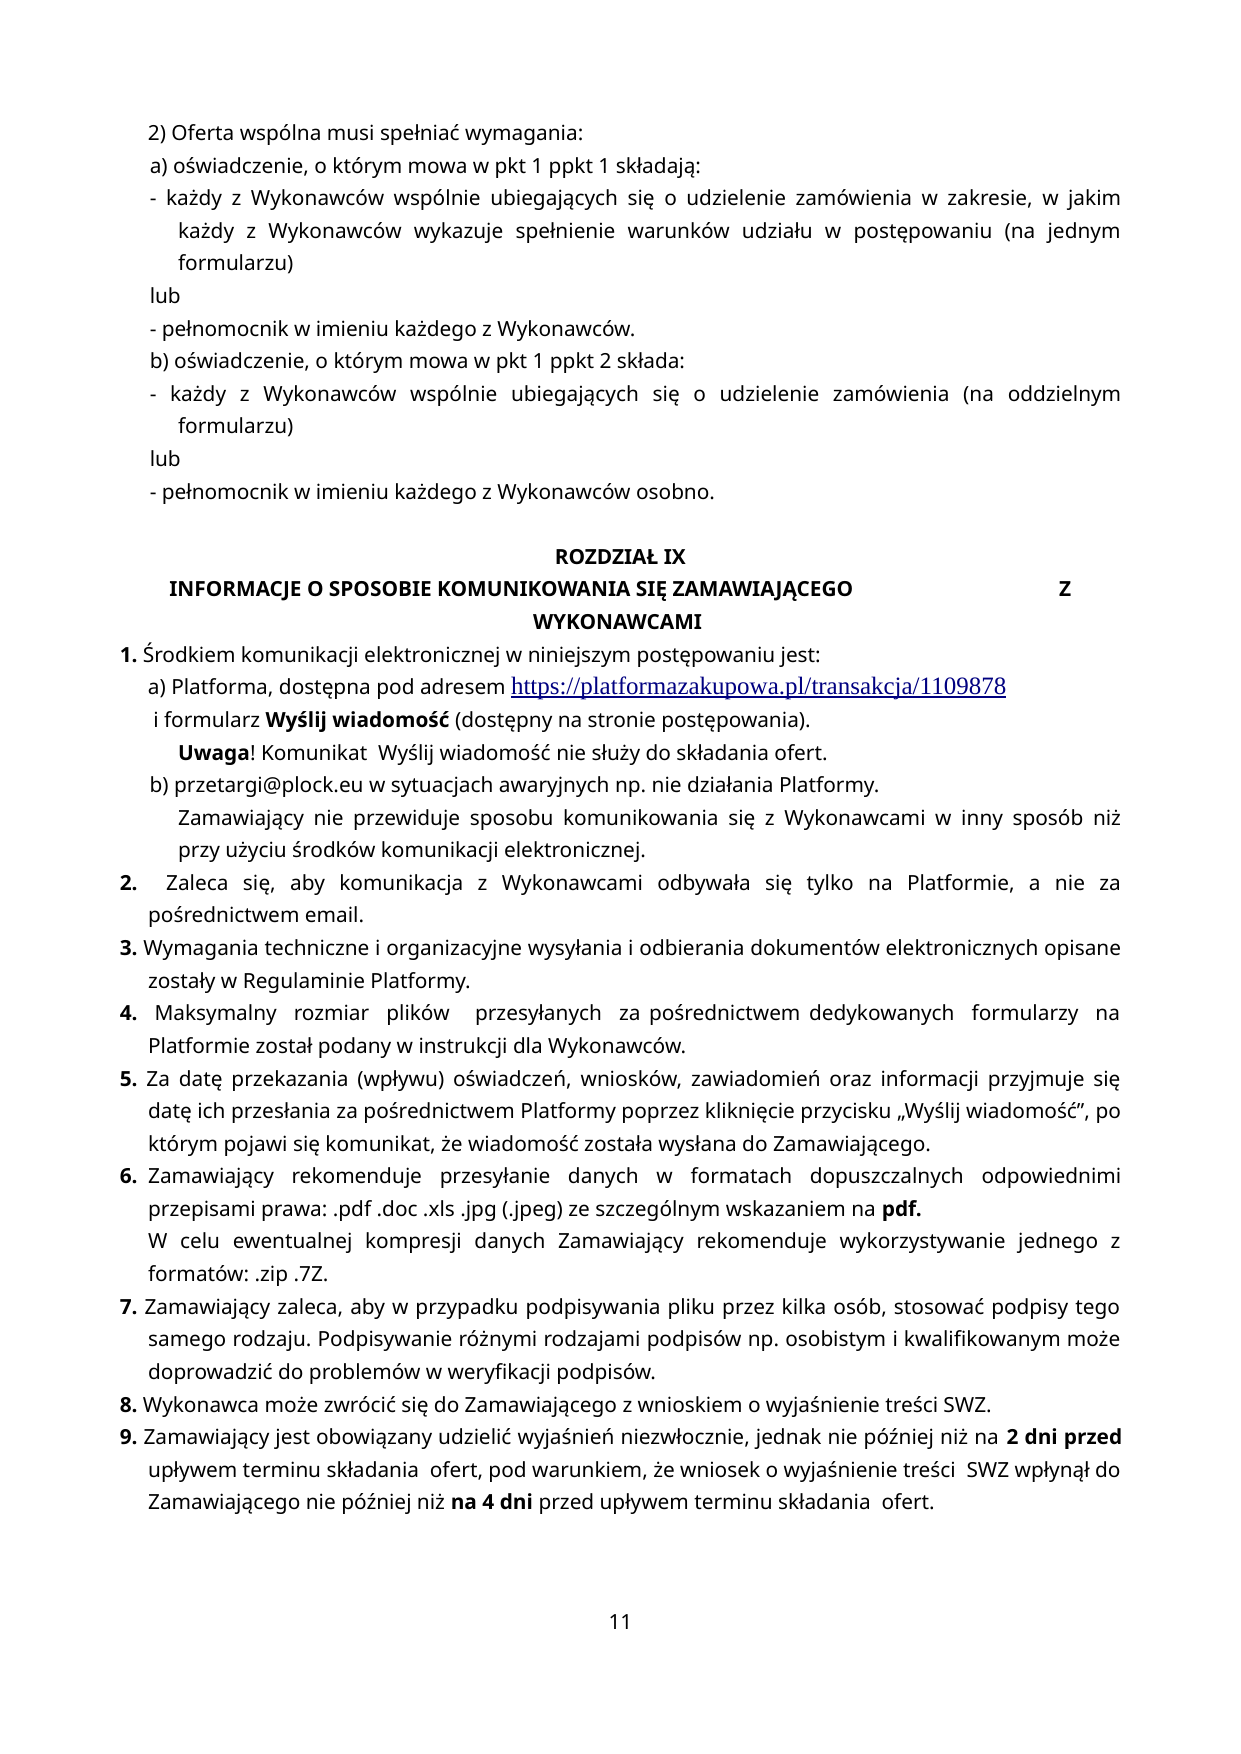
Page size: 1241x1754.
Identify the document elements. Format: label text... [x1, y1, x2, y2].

list a) Platforma, dostępna pod adresem https://platformazakupowa.pl/transakcja/1109878 [148, 672, 1122, 701]
text - pełnomocnik w imieniu każdego z Wykonawców. [149, 314, 1122, 342]
list i formularz Wyślij wiadomość (dostępny na stronie postępowania). [148, 705, 1122, 733]
list 3. Wymagania techniczne i organizacyjne wysyłania i odbierania dokumentów elektronicznych opisane zostały w Regulaminie Platformy. [119, 933, 1122, 994]
list Uwaga! Komunikat Wyślij wiadomość nie służy do składania ofert. [149, 738, 1122, 766]
text Zamawiający nie przewiduje sposobu komunikowania się z Wykonawcami w inny sposób niż przy użyciu środków komunikacji elektronicznej. [149, 803, 1122, 864]
text lub [149, 444, 1122, 473]
text INFORMACJE O SPOSOBIE KOMUNIKOWANIA SIĘ ZAMAWIAJĄCEGO Z WYKONAWCAMI [118, 574, 1122, 636]
text - każdy z Wykonawców wspólnie ubiegających się o udzielenie zamówienia w zakresie, w jakim każdy z Wykonawców wykazuje spełnienie warunków udziału w postępowaniu (na jednym formularzu) [149, 183, 1122, 277]
text 6. Zamawiający rekomenduje przesyłanie danych w formatach dopuszczalnych odpowiednimi przepisami prawa: .pdf .doc .xls .jpg (.jpeg) ze szczególnym wskazaniem na pdf. [119, 1161, 1122, 1222]
text b) oświadczenie, o którym mowa w pkt 1 ppkt 2 składa: [149, 346, 1122, 375]
text 2) Oferta wspólna musi spełniać wymagania: [148, 118, 1122, 147]
list 5. Za datę przekazania (wpływu) oświadczeń, wniosków, zawiadomień oraz informacji przyjmuje się datę ich przesłania za pośrednictwem Platformy poprzez kliknięcie przycisku „Wyślij wiadomość”, po którym pojawi się komunikat, że wiadomość została wysłana do Zamawiającego. [119, 1064, 1122, 1157]
text lub [149, 281, 1122, 309]
list b) przetargi@plock.eu w sytuacjach awaryjnych np. nie działania Platformy. [149, 770, 1122, 799]
text W celu ewentualnej kompresji danych Zamawiający rekomenduje wykorzystywanie jednego z formatów: .zip .7Z. [119, 1227, 1122, 1288]
list 2. Zaleca się, aby komunikacja z Wykonawcami odbywała się tylko na Platformie, a nie za pośrednictwem email. [119, 868, 1122, 929]
list 1. Środkiem komunikacji elektronicznej w niniejszym postępowaniu jest: [119, 640, 1122, 668]
text ROZDZIAŁ IX [118, 542, 1122, 570]
text - pełnomocnik w imieniu każdego z Wykonawców osobno. [149, 477, 1122, 505]
text - każdy z Wykonawców wspólnie ubiegających się o udzielenie zamówienia (na oddzielnym formularzu) [149, 379, 1122, 440]
text 9. Zamawiający jest obowiązany udzielić wyjaśnień niezwłocznie, jednak nie później niż na 2 dni przed upływem terminu składania ofert, pod warunkiem, że wniosek o wyjaśnienie treści SWZ wpłynął do Zamawiającego nie później niż na 4 dni przed upływem terminu składania ofert. [119, 1422, 1122, 1516]
text 8. Wykonawca może zwrócić się do Zamawiającego z wnioskiem o wyjaśnienie treści SWZ. [119, 1390, 1122, 1418]
text 7. Zamawiający zaleca, aby w przypadku podpisywania pliku przez kilka osób, stosować podpisy tego samego rodzaju. Podpisywanie różnymi rodzajami podpisów np. osobistym i kwalifikowanym może doprowadzić do problemów w weryfikacji podpisów. [119, 1292, 1122, 1386]
text a) oświadczenie, o którym mowa w pkt 1 ppkt 1 składają: [149, 151, 1122, 179]
list 4. Maksymalny rozmiar plików przesyłanych za pośrednictwem dedykowanych formularzy na Platformie został podany w instrukcji dla Wykonawców. [119, 998, 1122, 1059]
